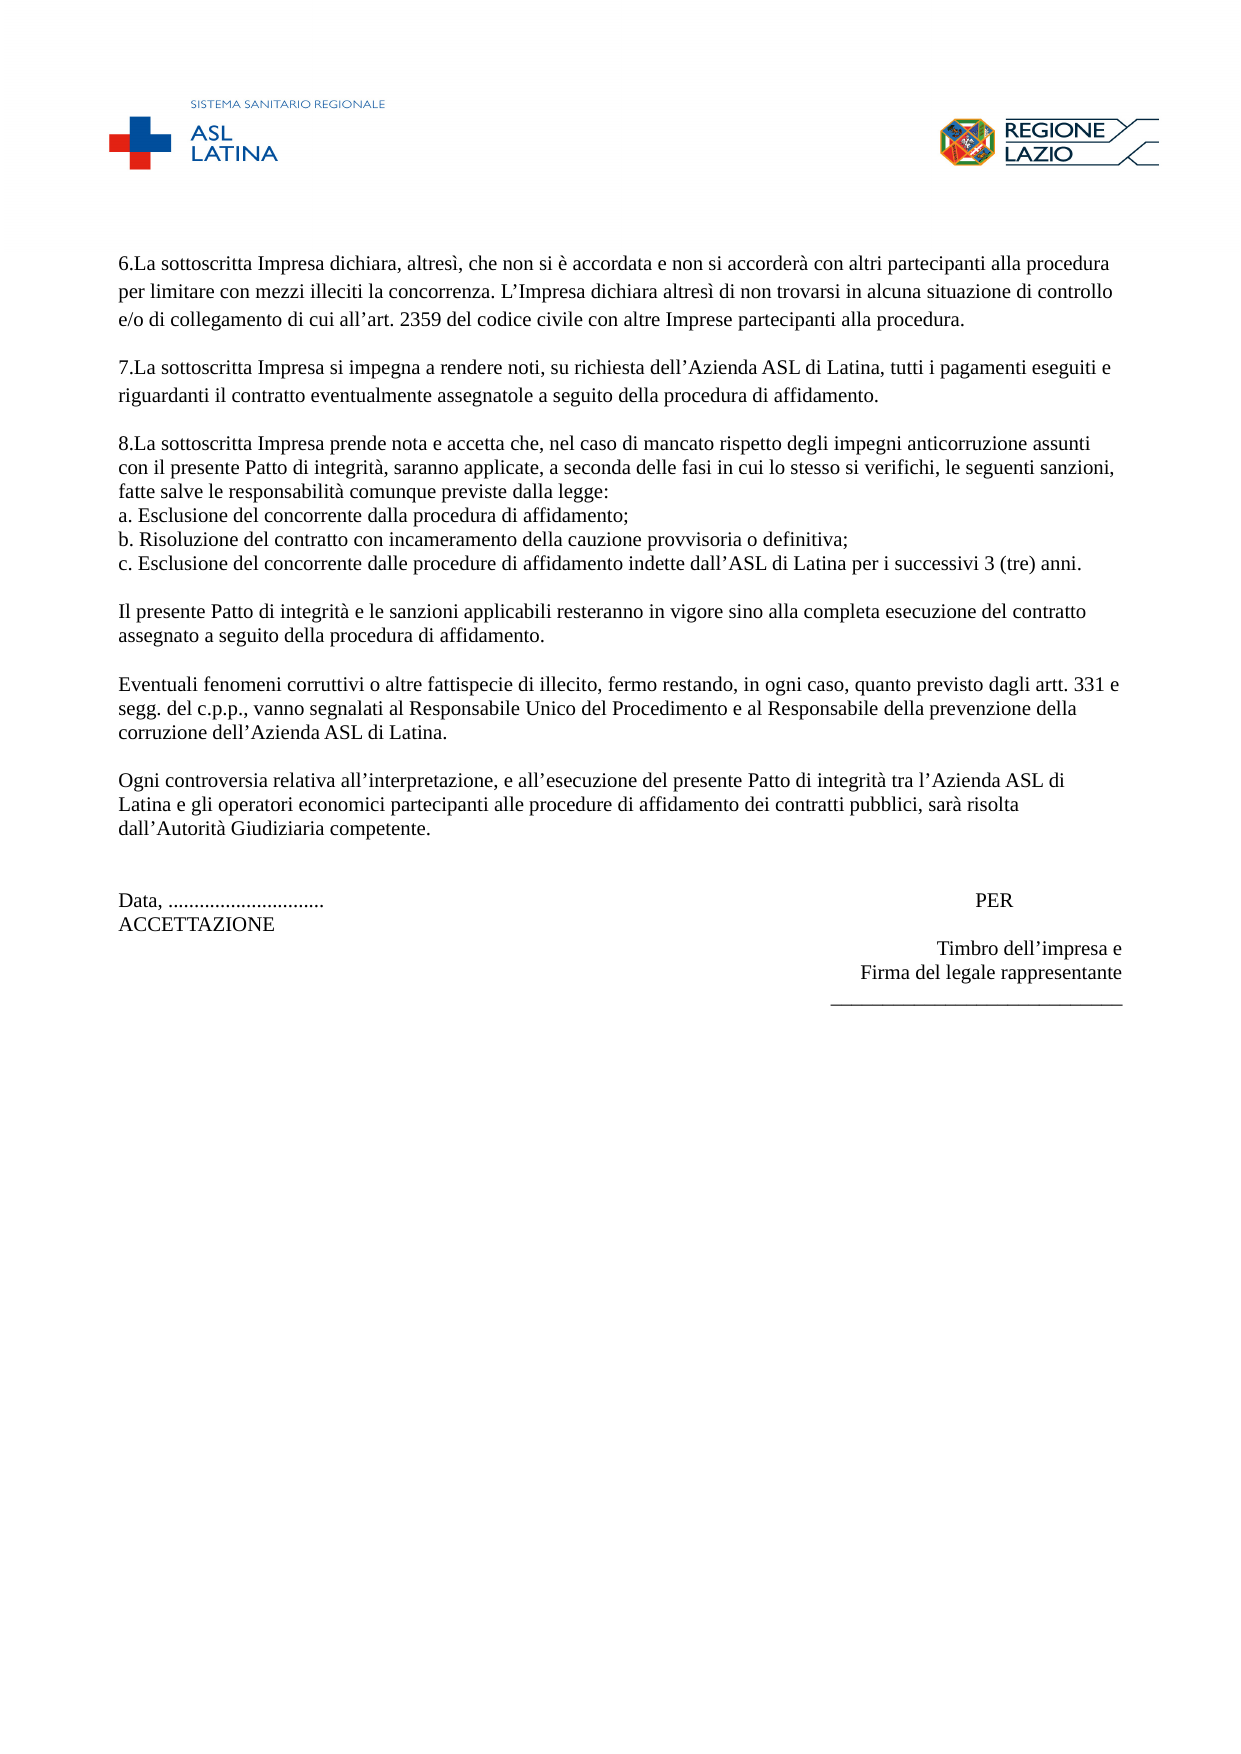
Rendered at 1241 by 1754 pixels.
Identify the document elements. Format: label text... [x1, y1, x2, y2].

text Data, .............................. PER ACCETTAZIONE [118, 888, 1122, 936]
text 8.La sottoscritta Impresa prende nota e accetta che, nel caso di mancato rispetto degli impegni anticorruzione assunti con il presente Patto di integrità, saranno applicate, a seconda delle fasi in cui lo stesso si verifichi, le seguenti sanzioni, fatte salve le responsabilità comunque previste dalla legge: [118, 431, 1122, 503]
text ____________________________ [118, 984, 1122, 1008]
text Firma del legale rappresentante [118, 960, 1122, 984]
text 6.La sottoscritta Impresa dichiara, altresì, che non si è accordata e non si accorderà con altri partecipanti alla procedura per limitare con mezzi illeciti la concorrenza. L’Impresa dichiara altresì di non trovarsi in alcuna situazione di controllo e/o di collegamento di cui all’art. 2359 del codice civile con altre Imprese partecipanti alla procedura. [118, 252, 1122, 331]
text Ogni controversia relativa all’interpretazione, e all’esecuzione del presente Patto di integrità tra l’Azienda ASL di Latina e gli operatori economici partecipanti alle procedure di affidamento dei contratti pubblici, sarà risolta dall’Autorità Giudiziaria competente. [118, 768, 1122, 840]
text 7.La sottoscritta Impresa si impegna a rendere noti, su richiesta dell’Azienda ASL di Latina, tutti i pagamenti eseguiti e riguardanti il contratto eventualmente assegnatole a seguito della procedura di affidamento. [118, 355, 1122, 407]
text b. Risoluzione del contratto con incameramento della cauzione provvisoria o definitiva; [118, 527, 1122, 551]
text a. Esclusione del concorrente dalla procedura di affidamento; [118, 503, 1122, 527]
text c. Esclusione del concorrente dalle procedure di affidamento indette dall’ASL di Latina per i successivi 3 (tre) anni. [118, 551, 1122, 575]
text Eventuali fenomeni corruttivi o altre fattispecie di illecito, fermo restando, in ogni caso, quanto previsto dagli artt. 331 e segg. del c.p.p., vanno segnalati al Responsabile Unico del Procedimento e al Responsabile della prevenzione della corruzione dell’Azienda ASL di Latina. [118, 672, 1122, 744]
text Timbro dell’impresa e [118, 936, 1122, 960]
text Il presente Patto di integrità e le sanzioni applicabili resteranno in vigore sino alla completa esecuzione del contratto assegnato a seguito della procedura di affidamento. [118, 599, 1122, 647]
